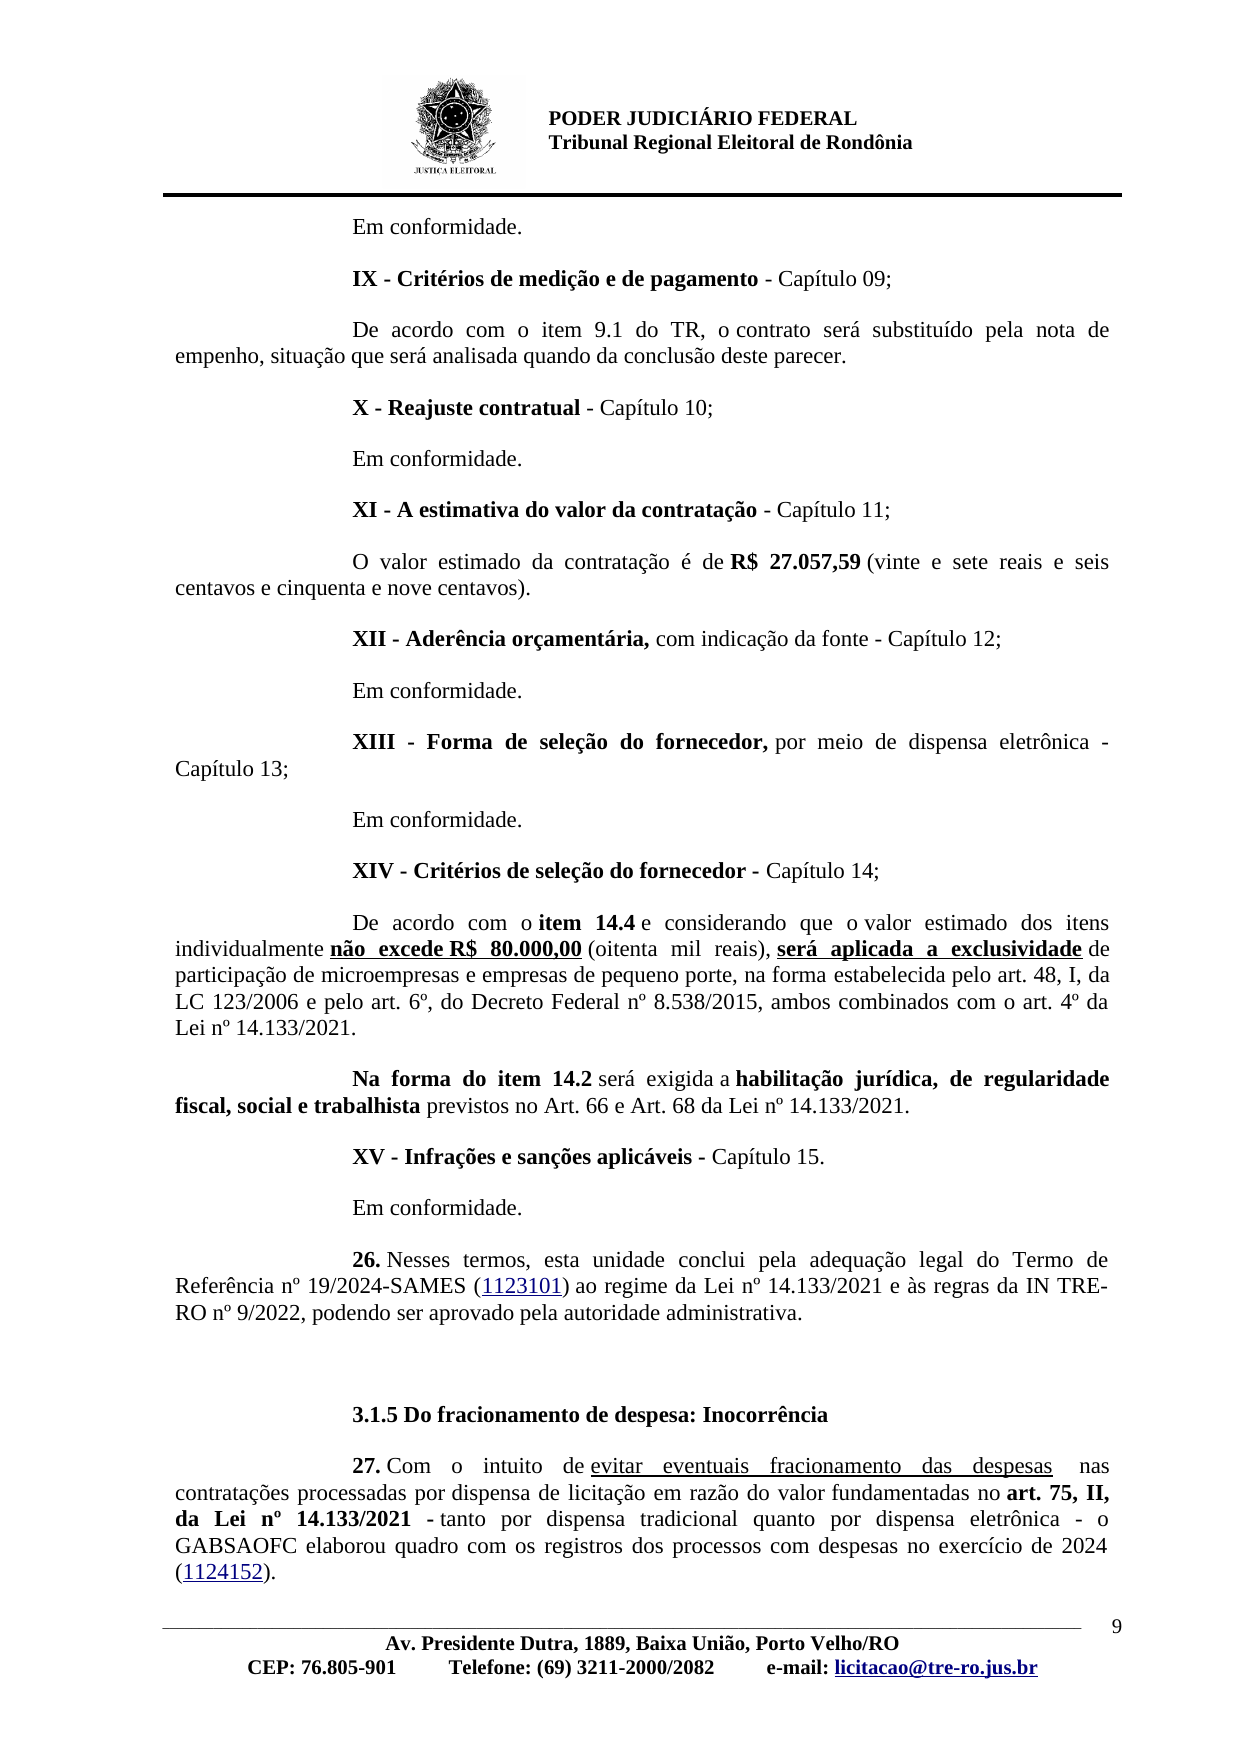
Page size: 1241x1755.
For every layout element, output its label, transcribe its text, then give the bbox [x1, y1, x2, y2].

text XV - Infrações e sanções aplicáveis - Capítulo 15. [175, 1143, 1110, 1169]
text O valor estimado da contratação é de R$ 27.057,59 (vinte e sete reais e seis centavos e cinquenta e nove centavos). [175, 548, 1110, 601]
text 26. Nesses termos, esta unidade conclui pela adequação legal do Termo de Referência nº 19/2024-SAMES (1123101) ao regime da Lei nº 14.133/2021 e às regras da IN TRE-RO nº 9/2022, podendo ser aprovado pela autoridade administrativa. [175, 1246, 1110, 1325]
text De acordo com o item 9.1 do TR, o contrato será substituído pela nota de empenho, situação que será analisada quando da conclusão deste parecer. [175, 316, 1110, 369]
text XII - Aderência orçamentária, com indicação da fonte - Capítulo 12; [175, 626, 1110, 652]
text Em conformidade. [175, 677, 1110, 703]
text 27. Com o intuito de evitar eventuais fracionamento das despesas nas contratações processadas por dispensa de licitação em razão do valor fundamentadas no art. 75, II, da Lei nº 14.133/2021 - tanto por dispensa tradicional quanto por dispensa eletrônica - o GABSAOFC elaborou quadro com os registros dos processos com despesas no exercício de 2024 (1124152). [175, 1453, 1110, 1584]
text Na forma do item 14.2 será exigida a habilitação jurídica, de regularidade fiscal, social e trabalhista previstos no Art. 66 e Art. 68 da Lei nº 14.133/2021. [175, 1065, 1110, 1118]
text Em conformidade. [175, 1194, 1110, 1221]
text XIII - Forma de seleção do fornecedor, por meio de dispensa eletrônica - Capítulo 13; [175, 728, 1110, 781]
text IX - Critérios de medição e de pagamento - Capítulo 09; [175, 265, 1110, 291]
text 3.1.5 Do fracionamento de despesa: Inocorrência [175, 1401, 1110, 1428]
text Em conformidade. [175, 213, 1110, 240]
text XI - A estimativa do valor da contratação - Capítulo 11; [175, 496, 1110, 523]
text Em conformidade. [175, 445, 1110, 471]
text De acordo com o item 14.4 e considerando que o valor estimado dos itens individualmente não excede R$ 80.000,00 (oitenta mil reais), será aplicada a exclusividade de participação de microempresas e empresas de pequeno porte, na forma estabelecida pelo art. 48, I, da LC 123/2006 e pelo art. 6º, do Decreto Federal nº 8.538/2015, ambos combinados com o art. 4º da Lei nº 14.133/2021. [175, 909, 1110, 1040]
text Em conformidade. [175, 806, 1110, 832]
text X - Reajuste contratual - Capítulo 10; [175, 394, 1110, 420]
text XIV - Critérios de seleção do fornecedor - Capítulo 14; [175, 857, 1110, 884]
